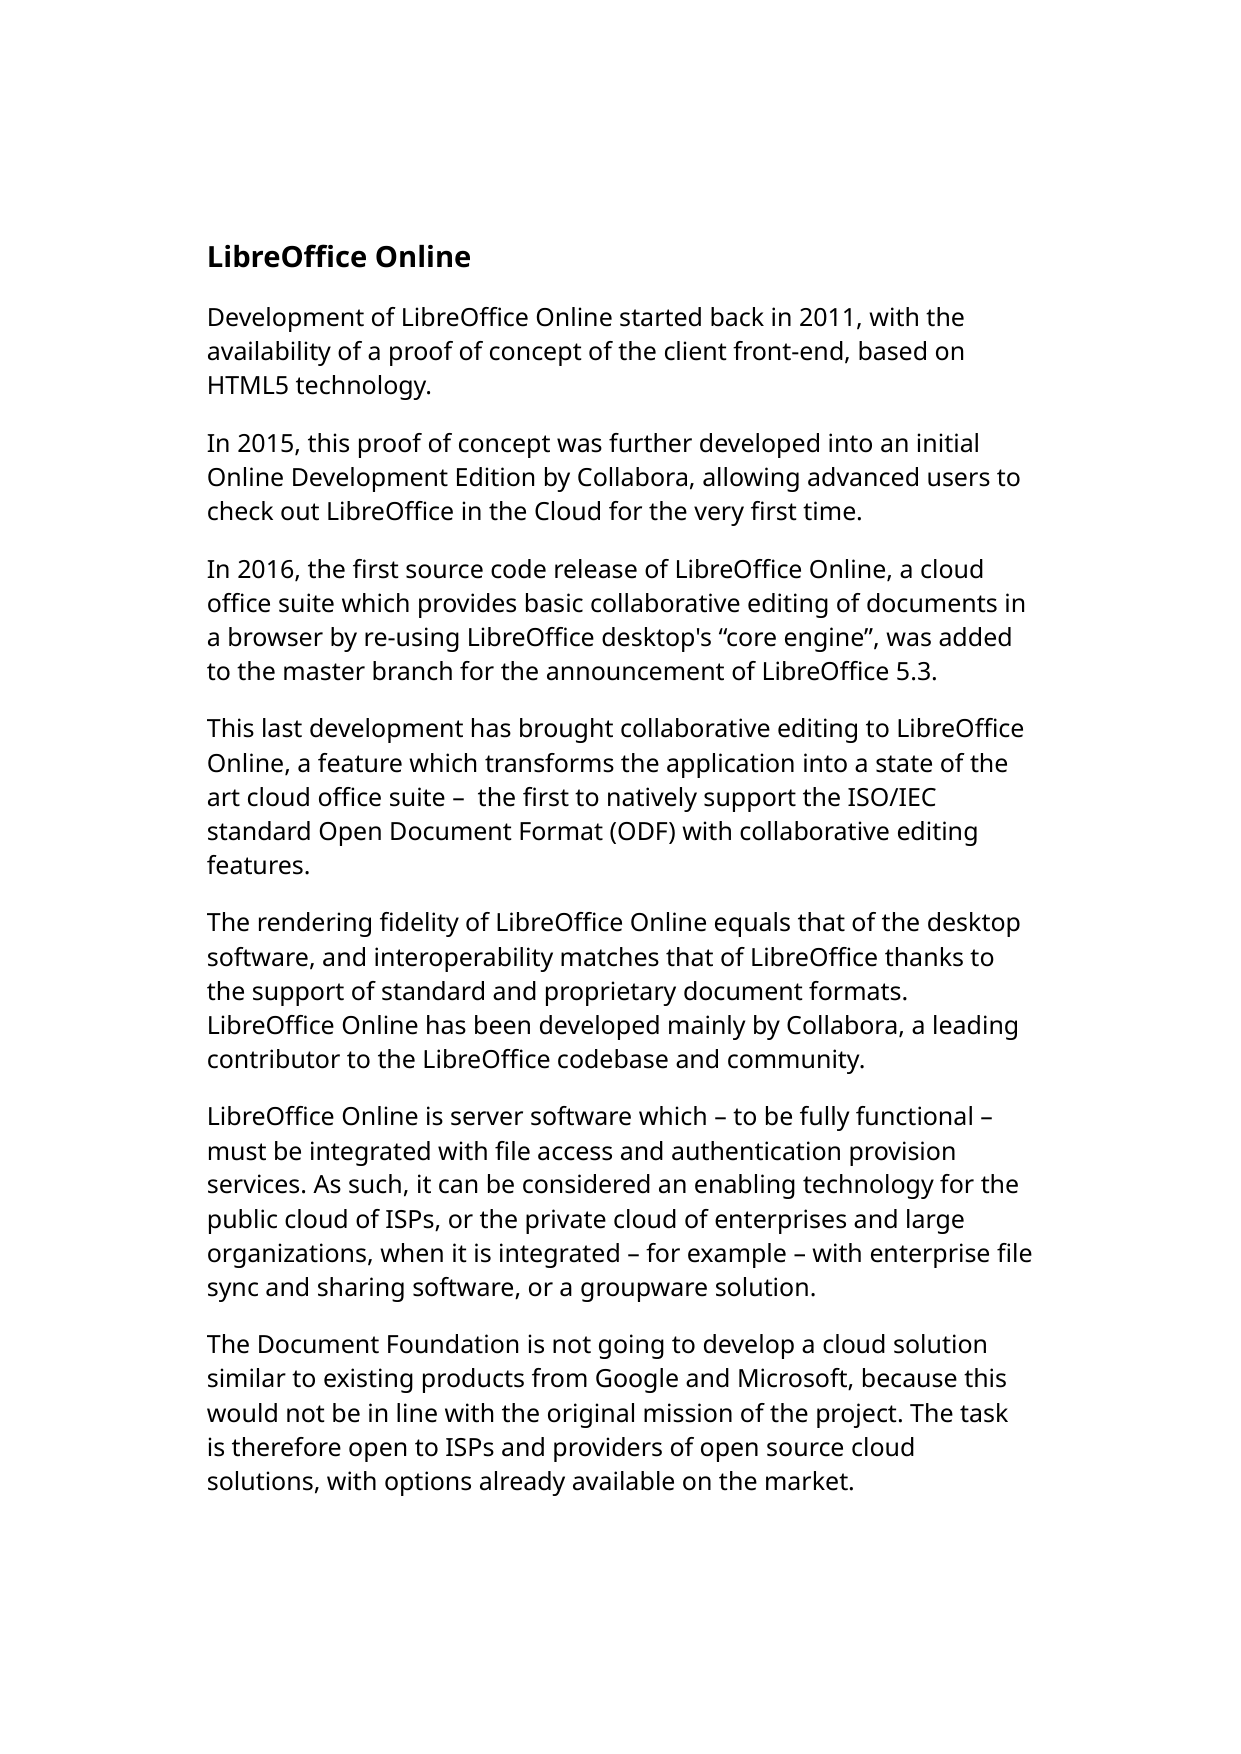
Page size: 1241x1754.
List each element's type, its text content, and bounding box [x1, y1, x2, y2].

text LibreOffice Online is server software which – to be fully functional – must be integrated with file access and authentication provision services. As such, it can be considered an enabling technology for the public cloud of ISPs, or the private cloud of enterprises and large organizations, when it is integrated – for example – with enterprise file sync and sharing software, or a groupware solution. [207, 1099, 1033, 1303]
text In 2016, the first source code release of LibreOffice Online, a cloud office suite which provides basic collaborative editing of documents in a browser by re-using LibreOffice desktop's “core engine”, was added to the master branch for the announcement of LibreOffice 5.3. [207, 551, 1033, 687]
text Development of LibreOffice Online started back in 2011, with the availability of a proof of concept of the client front-end, based on HTML5 technology. [207, 299, 1033, 402]
text The rendering fidelity of LibreOffice Online equals that of the desktop software, and interoperability matches that of LibreOffice thanks to the support of standard and proprietary document formats. LibreOffice Online has been developed mainly by Collabora, a leading contributor to the LibreOffice codebase and community. [207, 905, 1033, 1075]
text LibreOffice Online [207, 236, 1033, 276]
text The Document Foundation is not going to develop a cloud solution similar to existing products from Google and Microsoft, because this would not be in line with the original mission of the project. The task is therefore open to ISPs and providers of open source cloud solutions, with options already available on the market. [207, 1327, 1033, 1497]
text In 2015, this proof of concept was further developed into an initial Online Development Edition by Collabora, allowing advanced users to check out LibreOffice in the Cloud for the very first time. [207, 425, 1033, 528]
text This last development has brought collaborative editing to LibreOffice Online, a feature which transforms the application into a state of the art cloud office suite – the first to natively support the ISO/IEC standard Open Document Format (ODF) with collaborative editing features. [207, 711, 1033, 881]
